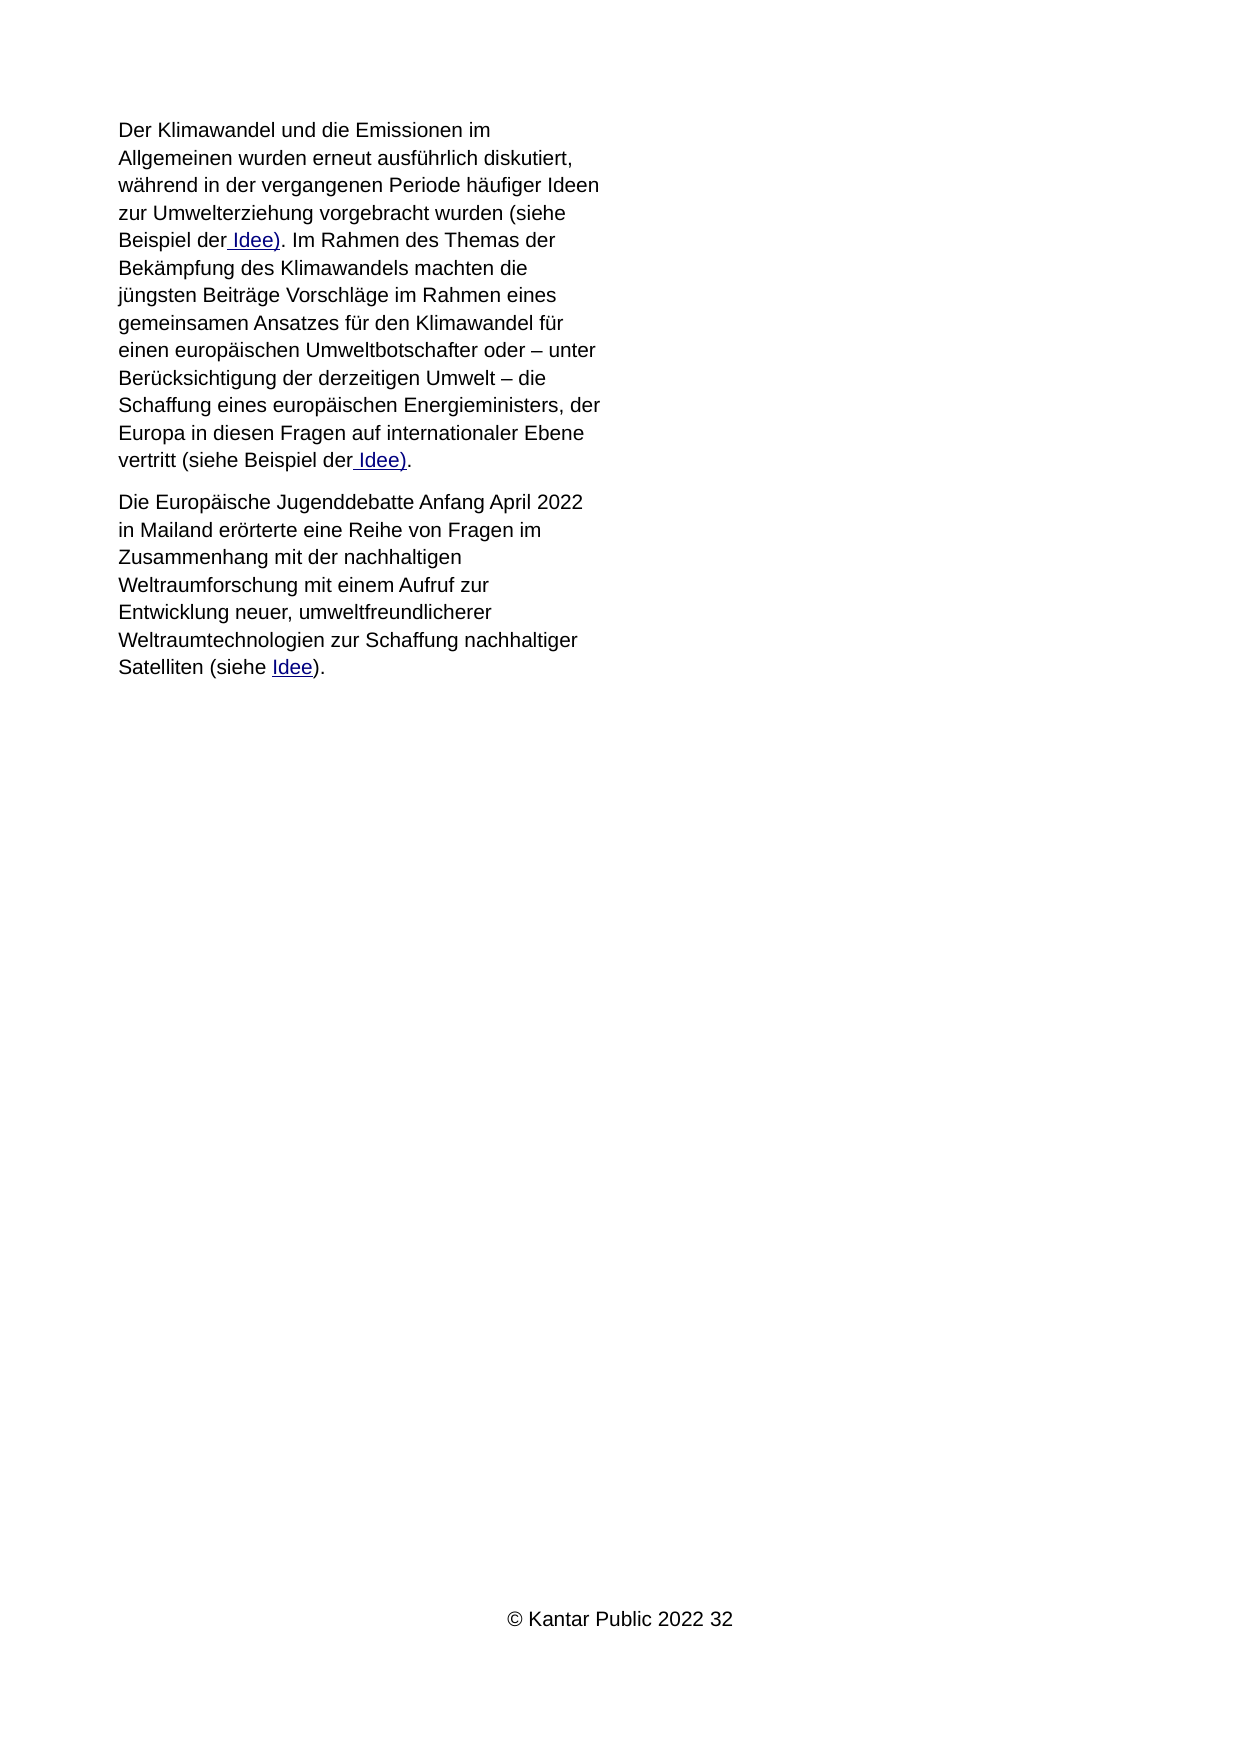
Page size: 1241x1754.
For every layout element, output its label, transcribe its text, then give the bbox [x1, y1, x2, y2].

text Die Europäische Jugenddebatte Anfang April 2022 in Mailand erörterte eine Reihe von Fragen im Zusammenhang mit der nachhaltigen Weltraumforschung mit einem Aufruf zur Entwicklung neuer, umweltfreundlicherer Weltraumtechnologien zur Schaffung nachhaltiger Satelliten (siehe Idee). [118, 490, 605, 679]
text Der Klimawandel und die Emissionen im Allgemeinen wurden erneut ausführlich diskutiert, während in der vergangenen Periode häufiger Ideen zur Umwelterziehung vorgebracht wurden (siehe Beispiel der Idee). Im Rahmen des Themas der Bekämpfung des Klimawandels machten die jüngsten Beiträge Vorschläge im Rahmen eines gemeinsamen Ansatzes für den Klimawandel für einen europäischen Umweltbotschafter oder – unter Berücksichtigung der derzeitigen Umwelt – die Schaffung eines europäischen Energieministers, der Europa in diesen Fragen auf internationaler Ebene vertritt (siehe Beispiel der Idee). [118, 118, 605, 472]
